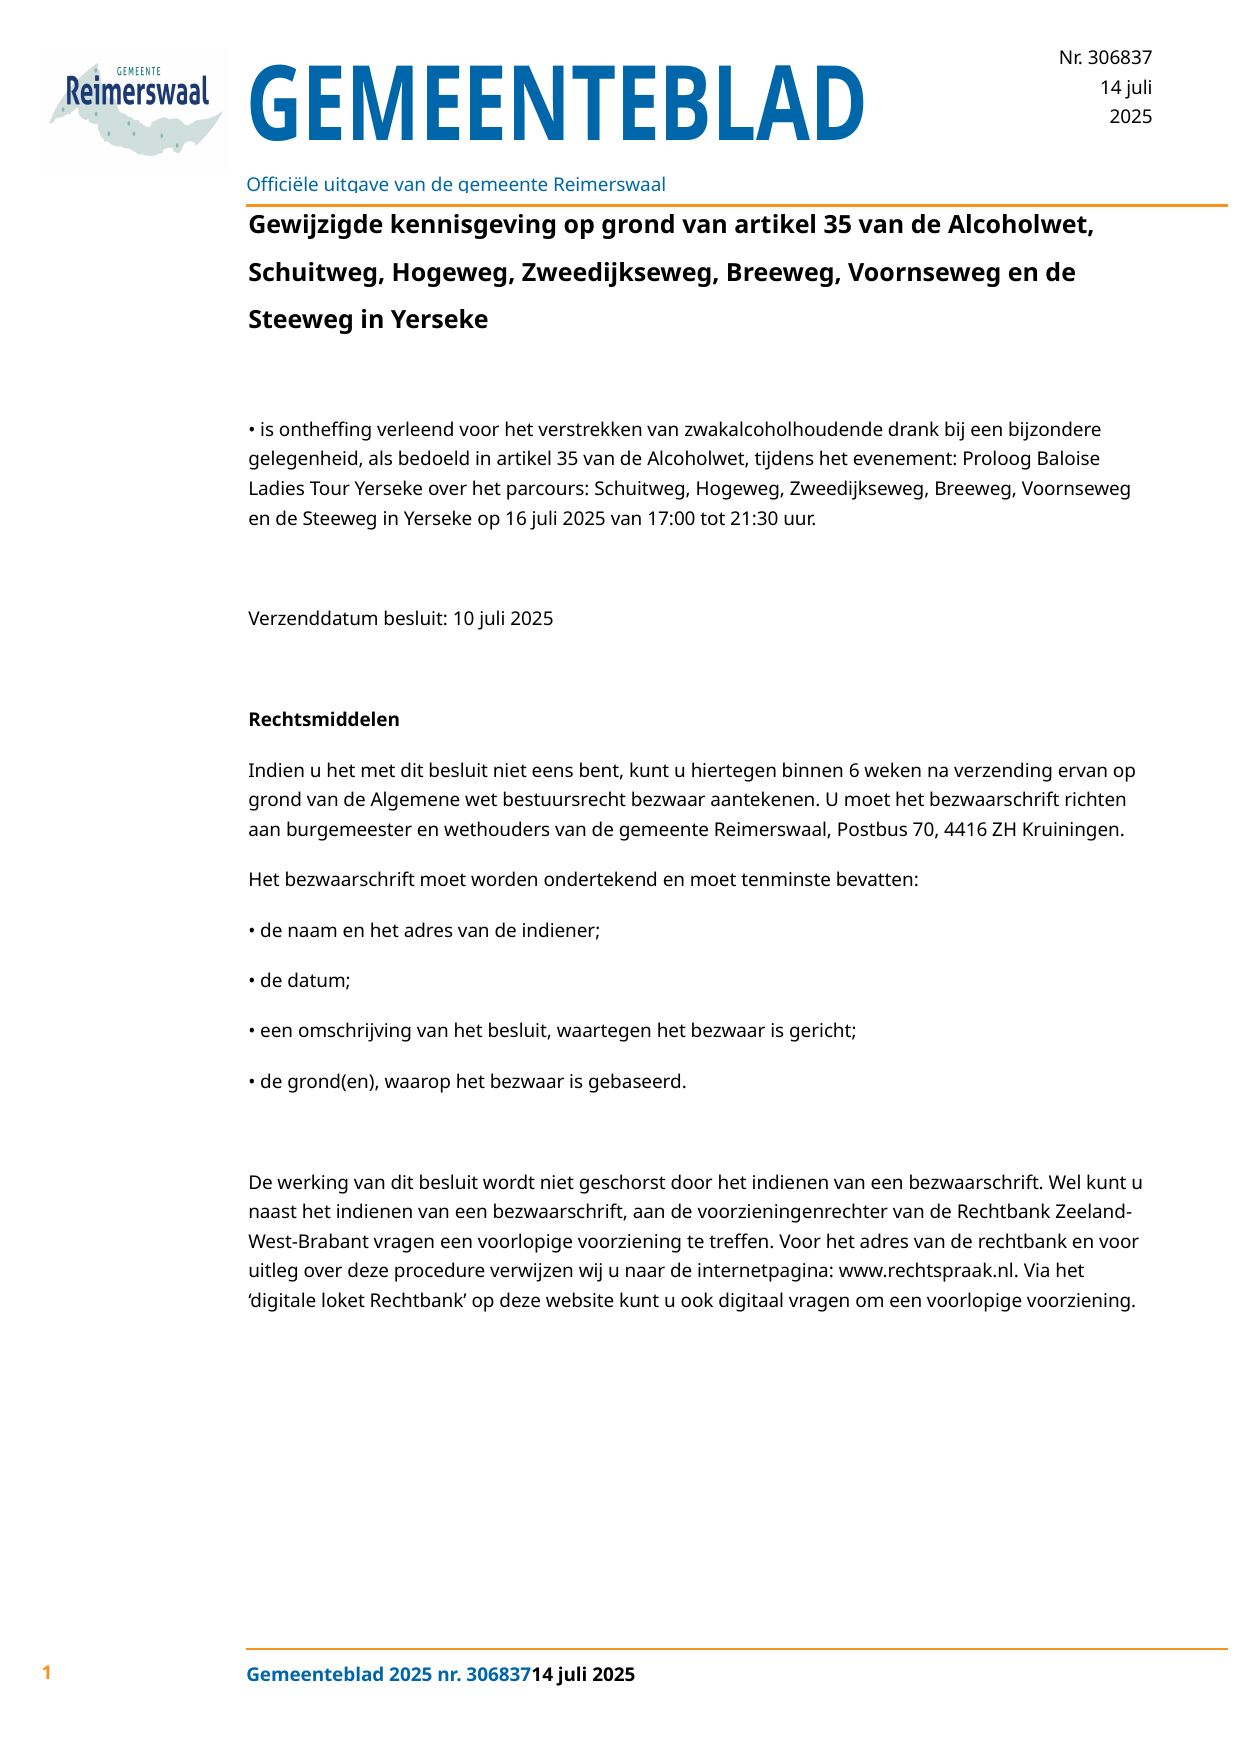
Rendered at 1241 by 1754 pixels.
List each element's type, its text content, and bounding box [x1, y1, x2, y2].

text Verzenddatum besluit: 10 juli 2025 [248, 606, 1152, 631]
text • is ontheffing verleend voor het verstrekken van zwakalcoholhoudende drank bij een bijzondere gelegenheid, als bedoeld in artikel 35 van de Alcoholwet, tijdens het evenement: Proloog Baloise Ladies Tour Yerseke over het parcours: Schuitweg, Hogeweg, Zweedijkseweg, Breeweg, Voornseweg en de Steeweg in Yerseke op 16 juli 2025 van 17:00 tot 21:30 uur. [248, 416, 1152, 530]
text Rechtsmiddelen [248, 706, 1152, 732]
text De werking van dit besluit wordt niet geschorst door het indienen van een bezwaarschrift. Wel kunt u naast het indienen van een bezwaarschrift, aan de voorzieningenrechter van de Rechtbank Zeeland-West-Brabant vragen een voorlopige voorziening te treffen. Voor het adres van de rechtbank en voor uitleg over deze procedure verwijzen wij u naar de internetpagina: www.rechtspraak.nl. Via het ‘digitale loket Rechtbank’ op deze website kunt u ook digitaal vragen om een voorlopige voorziening. [248, 1169, 1152, 1313]
text • de naam en het adres van de indiener; [248, 917, 1152, 942]
text • de grond(en), waarop het bezwaar is gebaseerd. [248, 1068, 1152, 1094]
text Het bezwaarschrift moet worden ondertekend en moet tenminste bevatten: [248, 866, 1152, 892]
text • de datum; [248, 967, 1152, 993]
text • een omschrijving van het besluit, waartegen het bezwaar is gericht; [248, 1018, 1152, 1043]
text Indien u het met dit besluit niet eens bent, kunt u hiertegen binnen 6 weken na verzending ervan op grond van de Algemene wet bestuursrecht bezwaar aantekenen. U moet het bezwaarschrift richten aan burgemeester en wethouders van de gemeente Reimerswaal, Postbus 70, 4416 ZH Kruiningen. [248, 757, 1152, 842]
picture [41, 47, 231, 172]
text Gewijzigde kennisgeving op grond van artikel 35 van de Alcoholwet, Schuitweg, Hogeweg, Zweedijkseweg, Breeweg, Voornseweg en de Steeweg in Yerseke [248, 207, 1152, 336]
